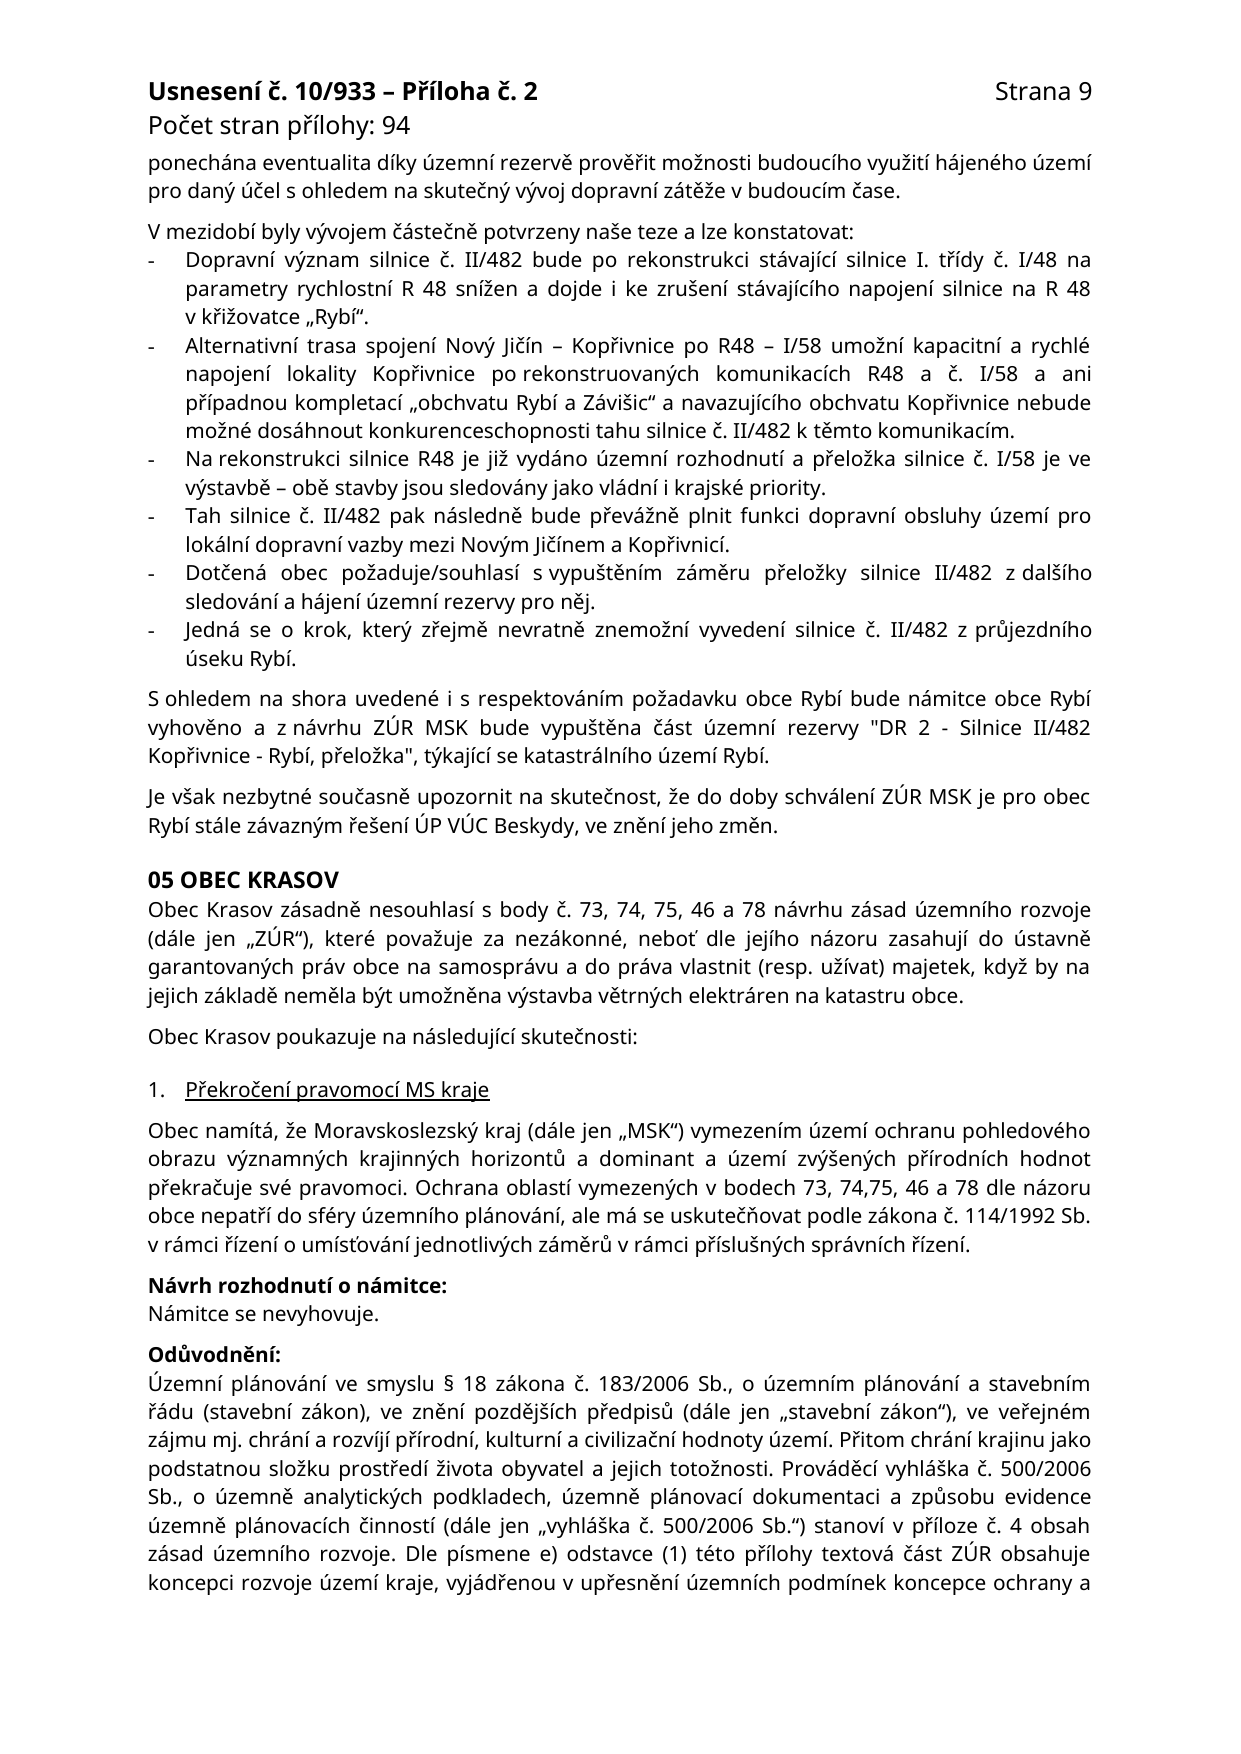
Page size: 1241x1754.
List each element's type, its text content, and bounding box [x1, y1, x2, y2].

text Obec Krasov zásadně nesouhlasí s body č. 73, 74, 75, 46 a 78 návrhu zásad územního rozvoje (dále jen „ZÚR“), které považuje za nezákonné, neboť dle jejího názoru zasahují do ústavně garantovaných práv obce na samosprávu a do práva vlastnit (resp. užívat) majetek, když by na jejich základě neměla být umožněna výstavba větrných elektráren na katastru obce. [148, 896, 1092, 1009]
text Je však nezbytné současně upozornit na skutečnost, že do doby schválení ZÚR MSK je pro obec Rybí stále závazným řešení ÚP VÚC Beskydy, ve znění jeho změn. [148, 782, 1092, 839]
text Odůvodnění: [148, 1340, 1092, 1369]
text 05 Obec Krasov [148, 864, 1092, 896]
text S ohledem na shora uvedené i s respektováním požadavku obce Rybí bude námitce obce Rybí vyhověno a z návrhu ZÚR MSK bude vypuštěna část územní rezervy "DR 2 - Silnice II/482 Kopřivnice - Rybí, přeložka", týkající se katastrálního území Rybí. [148, 684, 1092, 770]
text V mezidobí byly vývojem částečně potvrzeny naše teze a lze konstatovat: [148, 217, 1092, 246]
text ponechána eventualita díky územní rezervě prověřit možnosti budoucího využití hájeného území pro daný účel s ohledem na skutečný vývoj dopravní zátěže v budoucím čase. [148, 148, 1092, 204]
list Na rekonstrukci silnice R48 je již vydáno územní rozhodnutí a přeložka silnice č. I/58 je ve výstavbě – obě stavby jsou sledovány jako vládní i krajské priority. [148, 444, 1092, 501]
text Územní plánování ve smyslu § 18 zákona č. 183/2006 Sb., o územním plánování a stavebním řádu (stavební zákon), ve znění pozdějších předpisů (dále jen „stavební zákon“), ve veřejném zájmu mj. chrání a rozvíjí přírodní, kulturní a civilizační hodnoty území. Přitom chrání krajinu jako podstatnou složku prostředí života obyvatel a jejich totožnosti. Prováděcí vyhláška č. 500/2006 Sb., o územně analytických podkladech, územně plánovací dokumentaci a způsobu evidence územně plánovacích činností (dále jen „vyhláška č. 500/2006 Sb.“) stanoví v příloze č. 4 obsah zásad územního rozvoje. Dle písmene e) odstavce (1) této přílohy textová část ZÚR obsahuje koncepci rozvoje území kraje, vyjádřenou v upřesnění územních podmínek koncepce ochrany a [148, 1369, 1092, 1596]
text Návrh rozhodnutí o námitce: [148, 1271, 1092, 1299]
list Dopravní význam silnice č. II/482 bude po rekonstrukci stávající silnice I. třídy č. I/48 na parametry rychlostní R 48 snížen a dojde i ke zrušení stávajícího napojení silnice na R 48 v křižovatce „Rybí“. [148, 246, 1092, 331]
list Alternativní trasa spojení Nový Jičín – Kopřivnice po R48 – I/58 umožní kapacitní a rychlé napojení lokality Kopřivnice po rekonstruovaných komunikacích R48 a č. I/58 a ani případnou kompletací „obchvatu Rybí a Závišic“ a navazujícího obchvatu Kopřivnice nebude možné dosáhnout konkurenceschopnosti tahu silnice č. II/482 k těmto komunikacím. [148, 331, 1092, 444]
text Námitce se nevyhovuje. [148, 1299, 1092, 1328]
list Dotčená obec požaduje/souhlasí s vypuštěním záměru přeložky silnice II/482 z dalšího sledování a hájení územní rezervy pro něj. [148, 558, 1092, 615]
list Jedná se o krok, který zřejmě nevratně znemožní vyvedení silnice č. II/482 z průjezdního úseku Rybí. [148, 615, 1092, 672]
text Obec namítá, že Moravskoslezský kraj (dále jen „MSK“) vymezením území ochranu pohledového obrazu významných krajinných horizontů a dominant a území zvýšených přírodních hodnot překračuje své pravomoci. Ochrana oblastí vymezených v bodech 73, 74,75, 46 a 78 dle názoru obce nepatří do sféry územního plánování, ale má se uskutečňovat podle zákona č. 114/1992 Sb. v rámci řízení o umísťování jednotlivých záměrů v rámci příslušných správních řízení. [148, 1116, 1092, 1258]
list Překročení pravomocí MS kraje [148, 1075, 1092, 1104]
list Tah silnice č. II/482 pak následně bude převážně plnit funkci dopravní obsluhy území pro lokální dopravní vazby mezi Novým Jičínem a Kopřivnicí. [148, 501, 1092, 558]
text Obec Krasov poukazuje na následující skutečnosti: [148, 1022, 1092, 1050]
